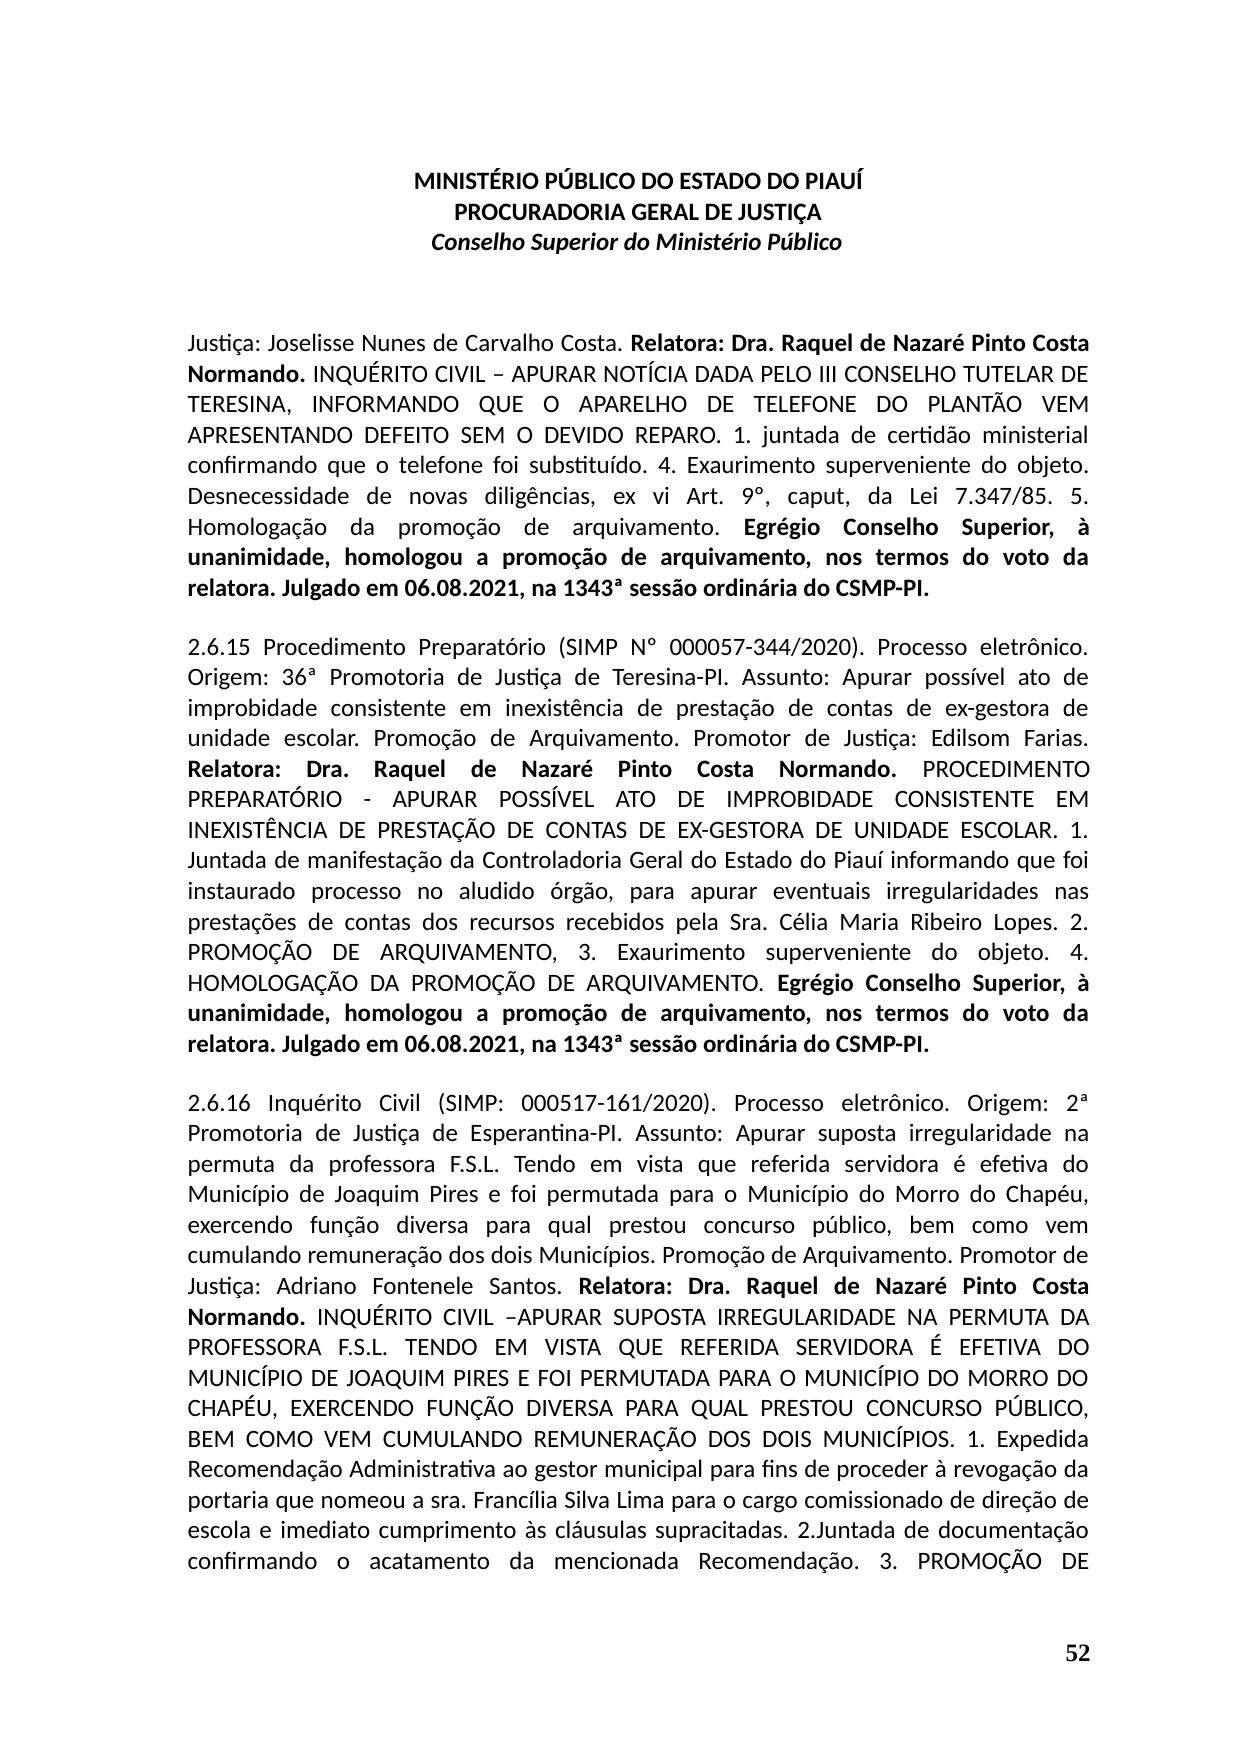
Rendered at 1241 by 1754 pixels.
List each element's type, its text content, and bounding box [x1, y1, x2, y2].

text 2.6.15 Procedimento Preparatório (SIMP Nº 000057-344/2020). Processo eletrônico. Origem: 36ª Promotoria de Justiça de Teresina-PI. Assunto: Apurar possível ato de improbidade consistente em inexistência de prestação de contas de ex-gestora de unidade escolar. Promoção de Arquivamento. Promotor de Justiça: Edilsom Farias. Relatora: Dra. Raquel de Nazaré Pinto Costa Normando. PROCEDIMENTO PREPARATÓRIO - APURAR POSSÍVEL ATO DE IMPROBIDADE CONSISTENTE EM INEXISTÊNCIA DE PRESTAÇÃO DE CONTAS DE EX-GESTORA DE UNIDADE ESCOLAR. 1. Juntada de manifestação da Controladoria Geral do Estado do Piauí informando que foi instaurado processo no aludido órgão, para apurar eventuais irregularidades nas prestações de contas dos recursos recebidos pela Sra. Célia Maria Ribeiro Lopes. 2. PROMOÇÃO DE ARQUIVAMENTO, 3. Exaurimento superveniente do objeto. 4. HOMOLOGAÇÃO DA PROMOÇÃO DE ARQUIVAMENTO. Egrégio Conselho Superior, à unanimidade, homologou a promoção de arquivamento, nos termos do voto da relatora. Julgado em 06.08.2021, na 1343ª sessão ordinária do CSMP-PI. [187, 631, 1090, 1058]
text Justiça: Joselisse Nunes de Carvalho Costa. Relatora: Dra. Raquel de Nazaré Pinto Costa Normando. INQUÉRITO CIVIL – APURAR NOTÍCIA DADA PELO III CONSELHO TUTELAR DE TERESINA, INFORMANDO QUE O APARELHO DE TELEFONE DO PLANTÃO VEM APRESENTANDO DEFEITO SEM O DEVIDO REPARO. 1. juntada de certidão ministerial confirmando que o telefone foi substituído. 4. Exaurimento superveniente do objeto. Desnecessidade de novas diligências, ex vi Art. 9º, caput, da Lei 7.347/85. 5. Homologação da promoção de arquivamento. Egrégio Conselho Superior, à unanimidade, homologou a promoção de arquivamento, nos termos do voto da relatora. Julgado em 06.08.2021, na 1343ª sessão ordinária do CSMP-PI. [187, 327, 1090, 602]
text 2.6.16 Inquérito Civil (SIMP: 000517-161/2020). Processo eletrônico. Origem: 2ª Promotoria de Justiça de Esperantina-PI. Assunto: Apurar suposta irregularidade na permuta da professora F.S.L. Tendo em vista que referida servidora é efetiva do Município de Joaquim Pires e foi permutada para o Município do Morro do Chapéu, exercendo função diversa para qual prestou concurso público, bem como vem cumulando remuneração dos dois Municípios. Promoção de Arquivamento. Promotor de Justiça: Adriano Fontenele Santos. Relatora: Dra. Raquel de Nazaré Pinto Costa Normando. INQUÉRITO CIVIL –APURAR SUPOSTA IRREGULARIDADE NA PERMUTA DA PROFESSORA F.S.L. TENDO EM VISTA QUE REFERIDA SERVIDORA É EFETIVA DO MUNICÍPIO DE JOAQUIM PIRES E FOI PERMUTADA PARA O MUNICÍPIO DO MORRO DO CHAPÉU, EXERCENDO FUNÇÃO DIVERSA PARA QUAL PRESTOU CONCURSO PÚBLICO, BEM COMO VEM CUMULANDO REMUNERAÇÃO DOS DOIS MUNICÍPIOS. 1. Expedida Recomendação Administrativa ao gestor municipal para fins de proceder à revogação da portaria que nomeou a sra. Francília Silva Lima para o cargo comissionado de direção de escola e imediato cumprimento às cláusulas supracitadas. 2.Juntada de documentação confirmando o acatamento da mencionada Recomendação. 3. PROMOÇÃO DE [187, 1087, 1090, 1575]
